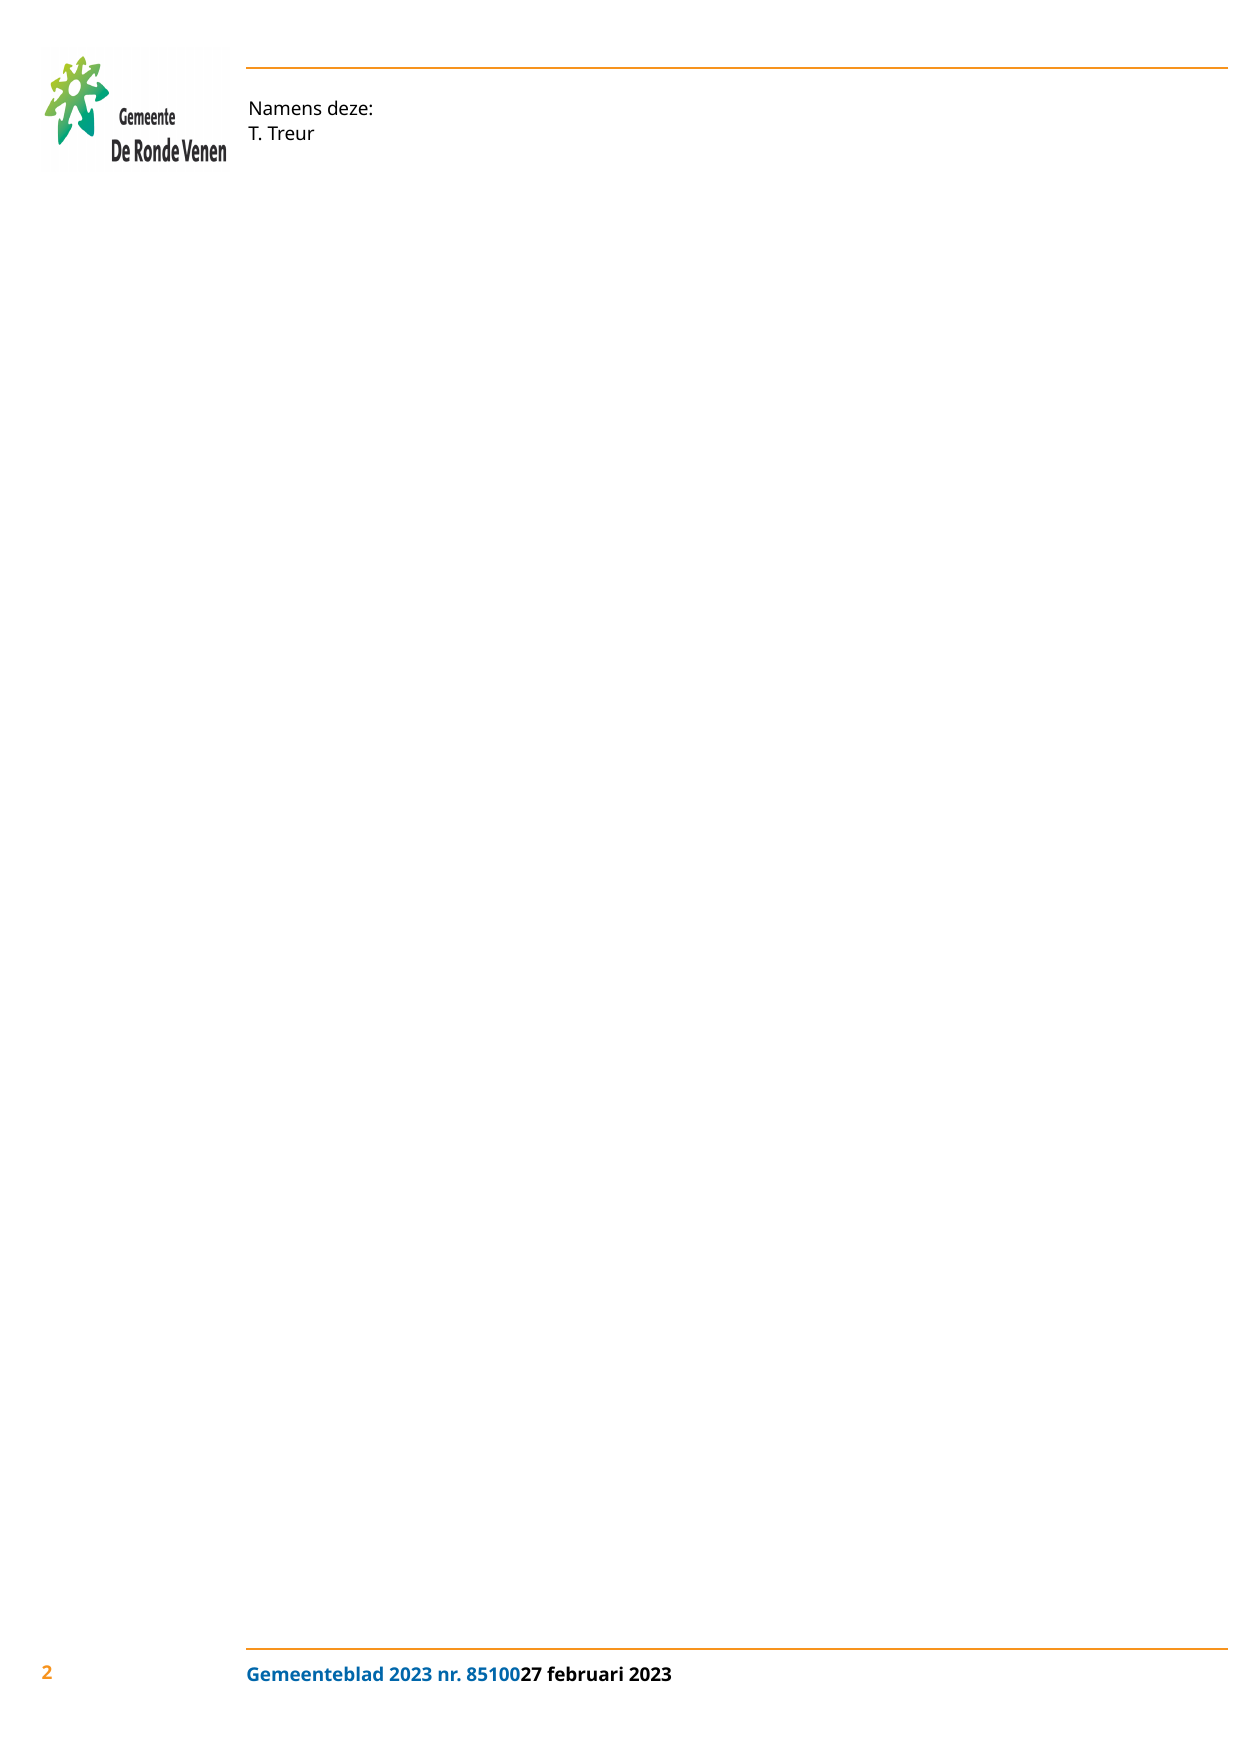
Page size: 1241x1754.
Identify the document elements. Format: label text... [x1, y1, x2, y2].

text T. Treur [248, 121, 1152, 146]
picture [41, 47, 231, 172]
text Namens deze: [248, 95, 1152, 121]
